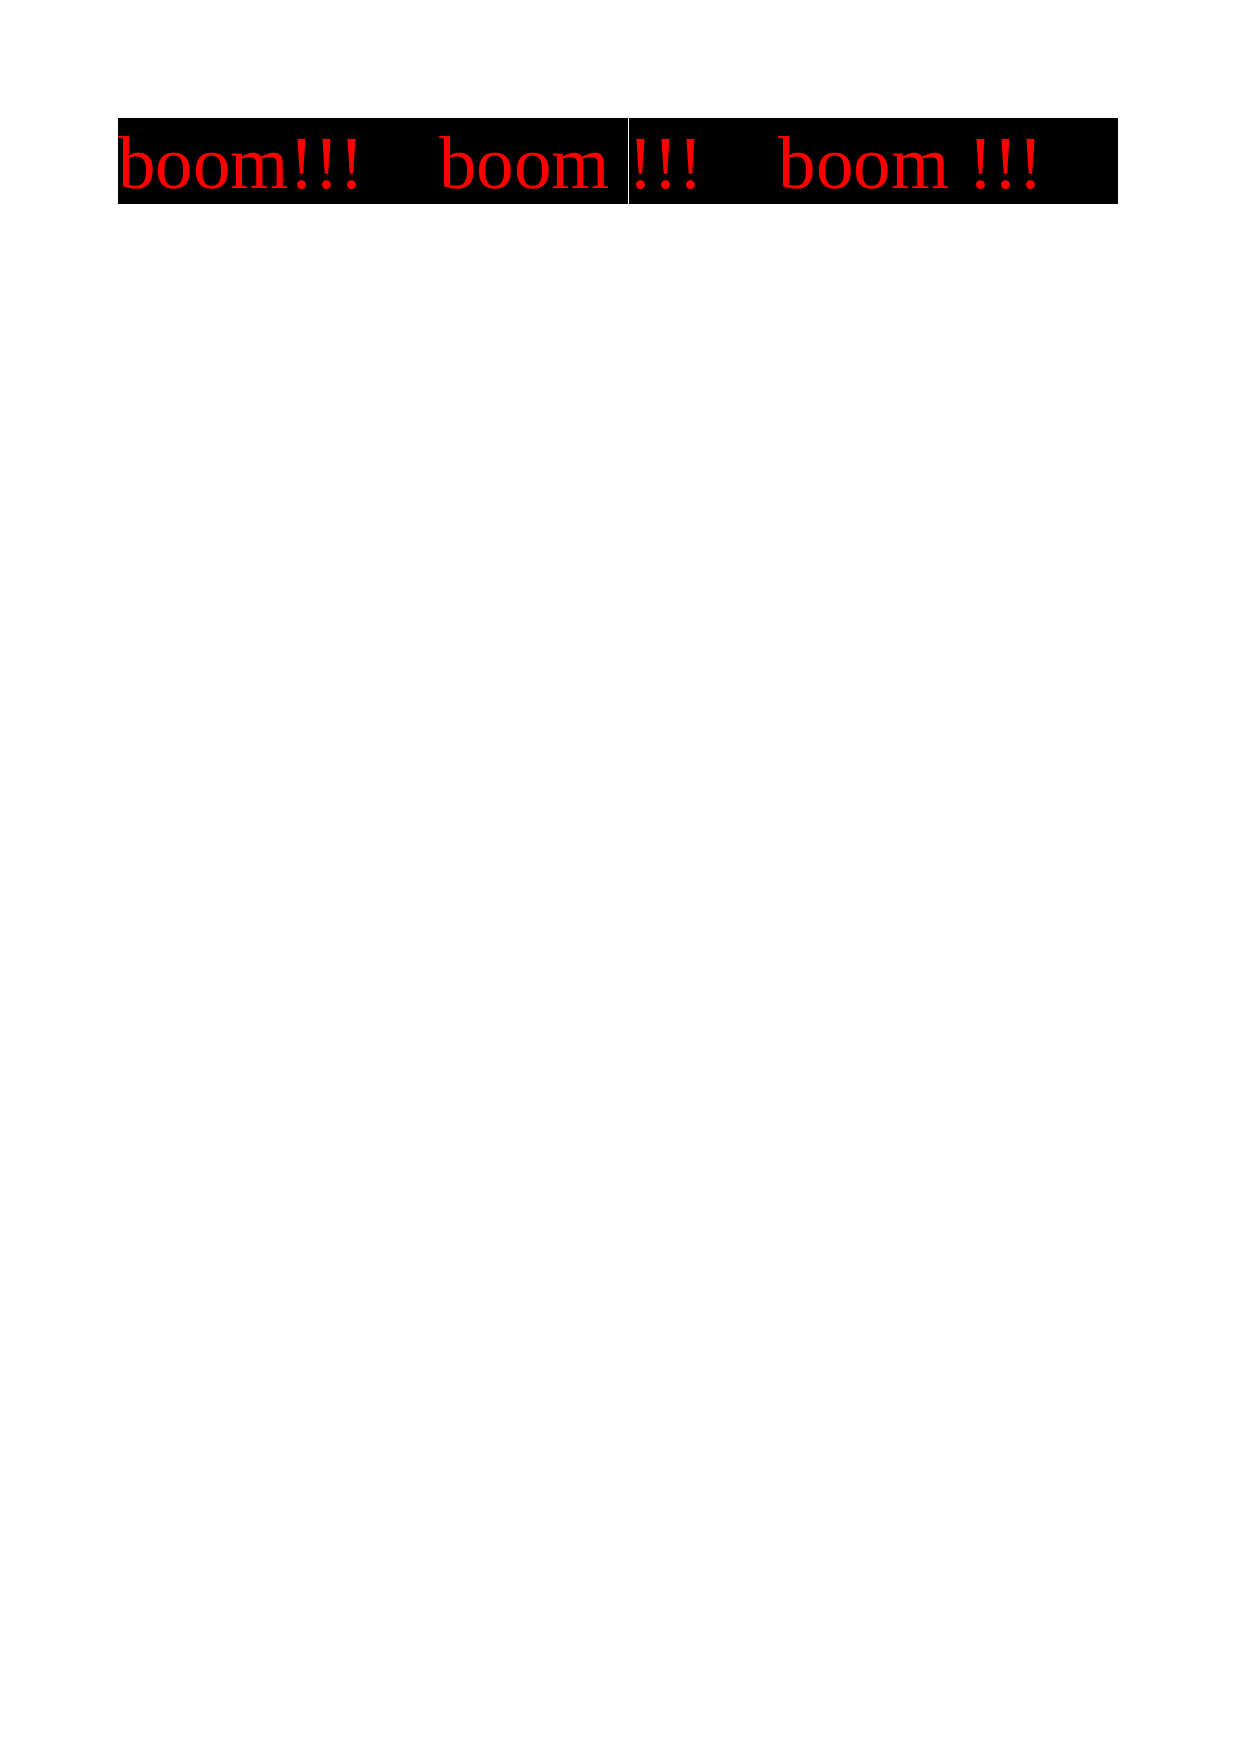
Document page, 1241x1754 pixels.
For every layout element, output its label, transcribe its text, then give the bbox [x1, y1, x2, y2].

text [118, 204, 1122, 1594]
text boom!!! boom !!! boom !!! [118, 118, 1122, 204]
